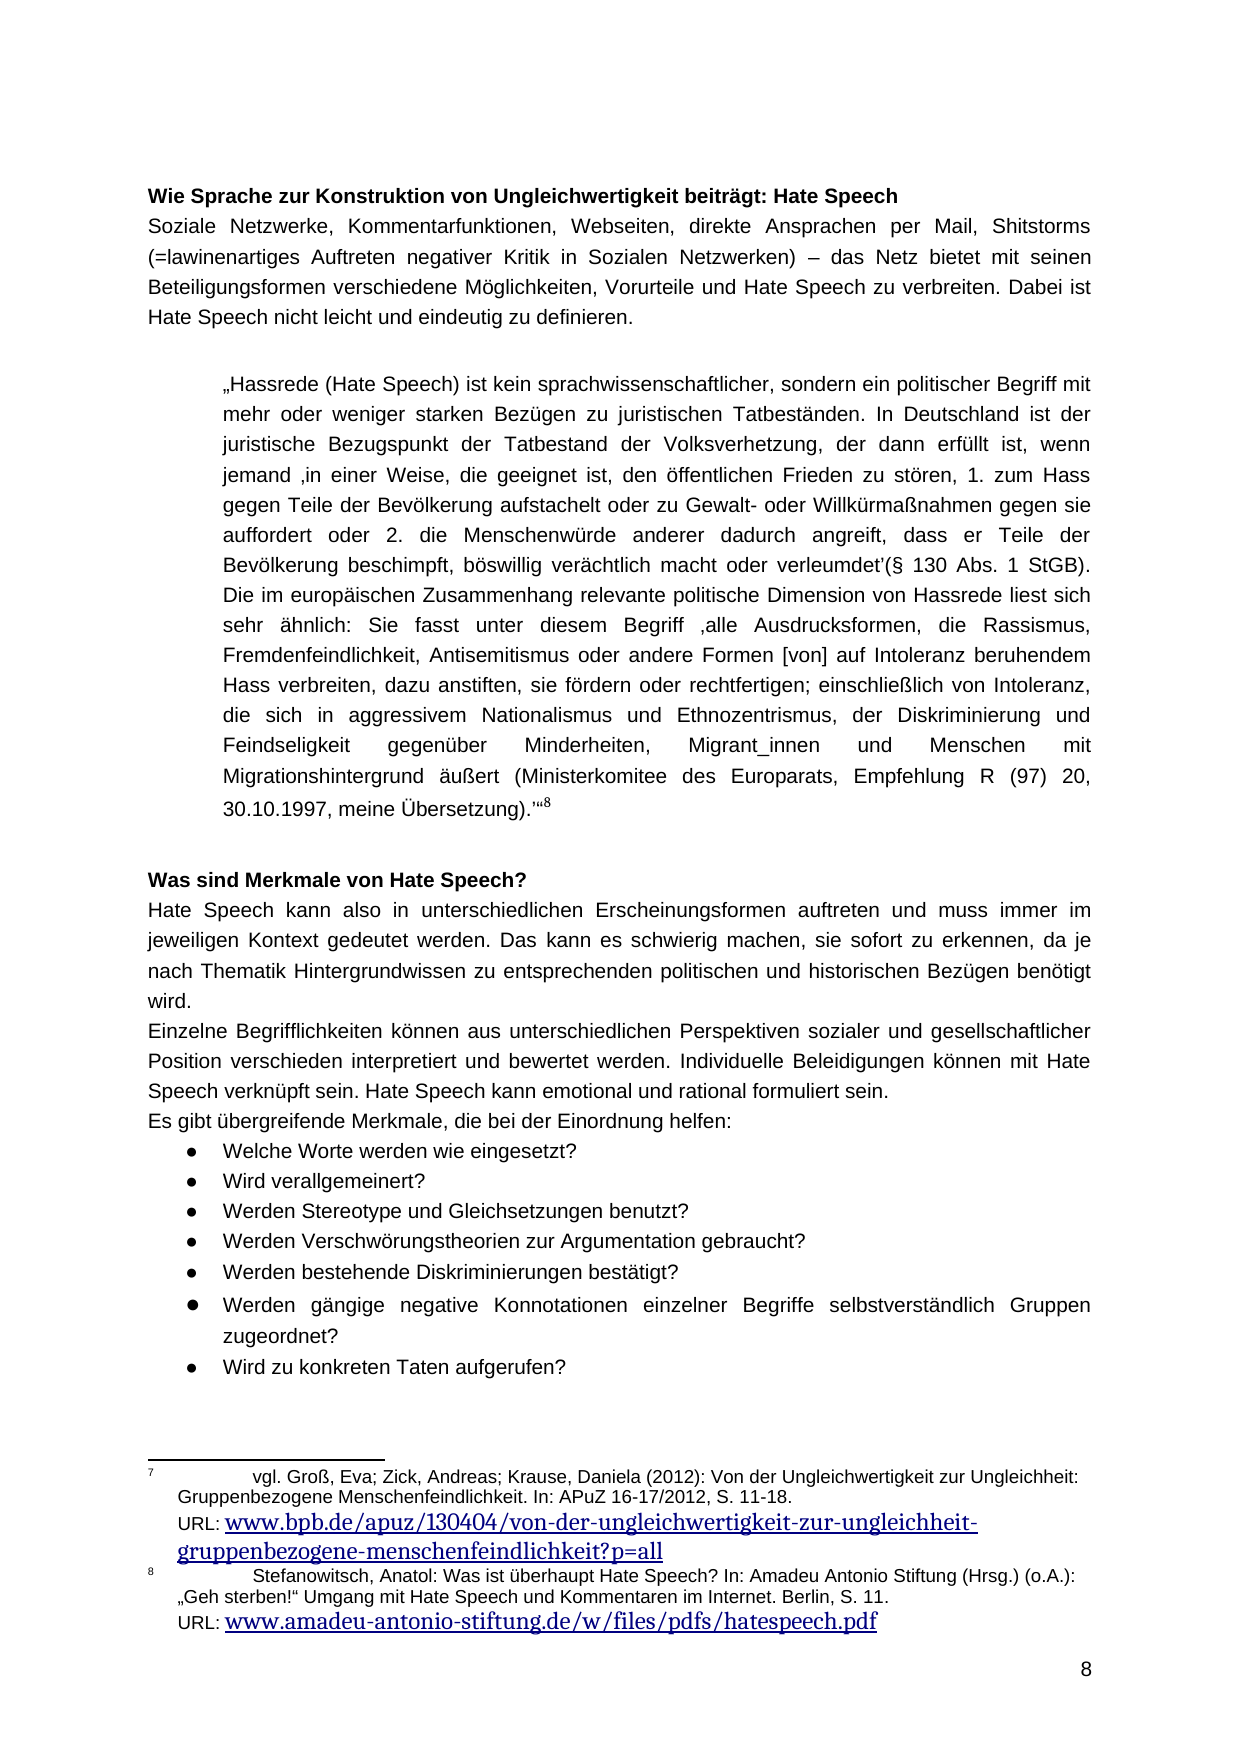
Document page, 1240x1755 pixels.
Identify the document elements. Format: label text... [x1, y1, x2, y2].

list Wird zu konkreten Taten aufgerufen? [185, 1355, 1092, 1378]
text Was sind Merkmale von Hate Speech? [148, 869, 1092, 892]
list Welche Worte werden wie eingesetzt? [185, 1140, 1092, 1163]
list Wird verallgemeinert? [185, 1170, 1092, 1193]
text URL: www.amadeu-antonio-stiftung.de/w/files/pdfs/hatespeech.pdf [177, 1607, 1092, 1636]
text Es gibt übergreifende Merkmale, die bei der Einordnung helfen: [148, 1110, 1092, 1133]
text Stefanowitsch, Anatol: Was ist überhaupt Hate Speech? In: Amadeu Antonio Stiftung (Hrsg.) (o.A.): „Geh sterben!“ Umgang mit Hate Speech und Kommentaren im Internet. Berlin, S. 11. [148, 1565, 1092, 1607]
text Soziale Netzwerke, Kommentarfunktionen, Webseiten, direkte Ansprachen per Mail, Shitstorms (=lawinenartiges Auftreten negativer Kritik in Sozialen Netzwerken) – das Netz bietet mit seinen Beteiligungsformen verschiedene Möglichkeiten, Vorurteile und Hate Speech zu verbreiten. Dabei ist Hate Speech nicht leicht und eindeutig zu definieren. [148, 215, 1092, 329]
text URL: www.bpb.de/apuz/130404/von-der-ungleichwertigkeit-zur-ungleichheit-gruppenbezogene-menschenfeindlichkeit?p=all [177, 1508, 1092, 1565]
text Einzelne Begrifflichkeiten können aus unterschiedlichen Perspektiven sozialer und gesellschaftlicher Position verschieden interpretiert und bewertet werden. Individuelle Beleidigungen können mit Hate Speech verknüpft sein. Hate Speech kann emotional und rational formuliert sein. [148, 1019, 1092, 1103]
text Hate Speech kann also in unterschiedlichen Erscheinungsformen auftreten und muss immer im jeweiligen Kontext gedeutet werden. Das kann es schwierig machen, sie sofort zu erkennen, da je nach Thematik Hintergrundwissen zu entsprechenden politischen und historischen Bezügen benötigt wird. [148, 899, 1092, 1012]
list Werden Verschwörungstheorien zur Argumentation gebraucht? [185, 1230, 1092, 1253]
text Wie Sprache zur Konstruktion von Ungleichwertigkeit beiträgt: Hate Speech [148, 185, 1092, 208]
list Werden Stereotype und Gleichsetzungen benutzt? [185, 1200, 1092, 1223]
text „Hassrede (Hate Speech) ist kein sprachwissenschaftlicher, sondern ein politischer Begriff mit mehr oder weniger starken Bezügen zu juristischen Tatbeständen. In Deutschland ist der juristische Bezugspunkt der Tatbestand der Volksverhetzung, der dann erfüllt ist, wenn jemand ‚in einer Weise, die geeignet ist, den öffentlichen Frieden zu stören, 1. zum Hass gegen Teile der Bevölkerung aufstachelt oder zu Gewalt- oder Willkürmaßnahmen gegen sie auffordert oder 2. die Menschenwürde anderer dadurch angreift, dass er Teile der Bevölkerung beschimpft, böswillig verächtlich macht oder verleumdet’(§ 130 Abs. 1 StGB). Die im europäischen Zusammenhang relevante politische Dimension von Hassrede liest sich sehr ähnlich: Sie fasst unter diesem Begriff ‚alle Ausdrucksformen, die Rassismus, Fremdenfeindlichkeit, Antisemitismus oder andere Formen [von] auf Intoleranz beruhendem Hass verbreiten, dazu anstiften, sie fördern oder rechtfertigen; einschließlich von Intoleranz, die sich in aggressivem Nationalismus und Ethnozentrismus, der Diskriminierung und Feindseligkeit gegenüber Minderheiten, Migrant_innen und Menschen mit Migrationshintergrund äußert (Ministerkomitee des Europarats, Empfehlung R (97) 20, 30.10.1997, meine Übersetzung).’“ [223, 373, 1092, 823]
list Werden gängige negative Konnotationen einzelner Begriffe selbstverständlich Gruppen zugeordnet? [185, 1290, 1092, 1348]
list Werden bestehende Diskriminierungen bestätigt? [185, 1260, 1092, 1283]
text vgl. Groß, Eva; Zick, Andreas; Krause, Daniela (2012): Von der Ungleichwertigkeit zur Ungleichheit: Gruppenbezogene Menschenfeindlichkeit. In: APuZ 16-17/2012, S. 11-18. [148, 1466, 1092, 1508]
